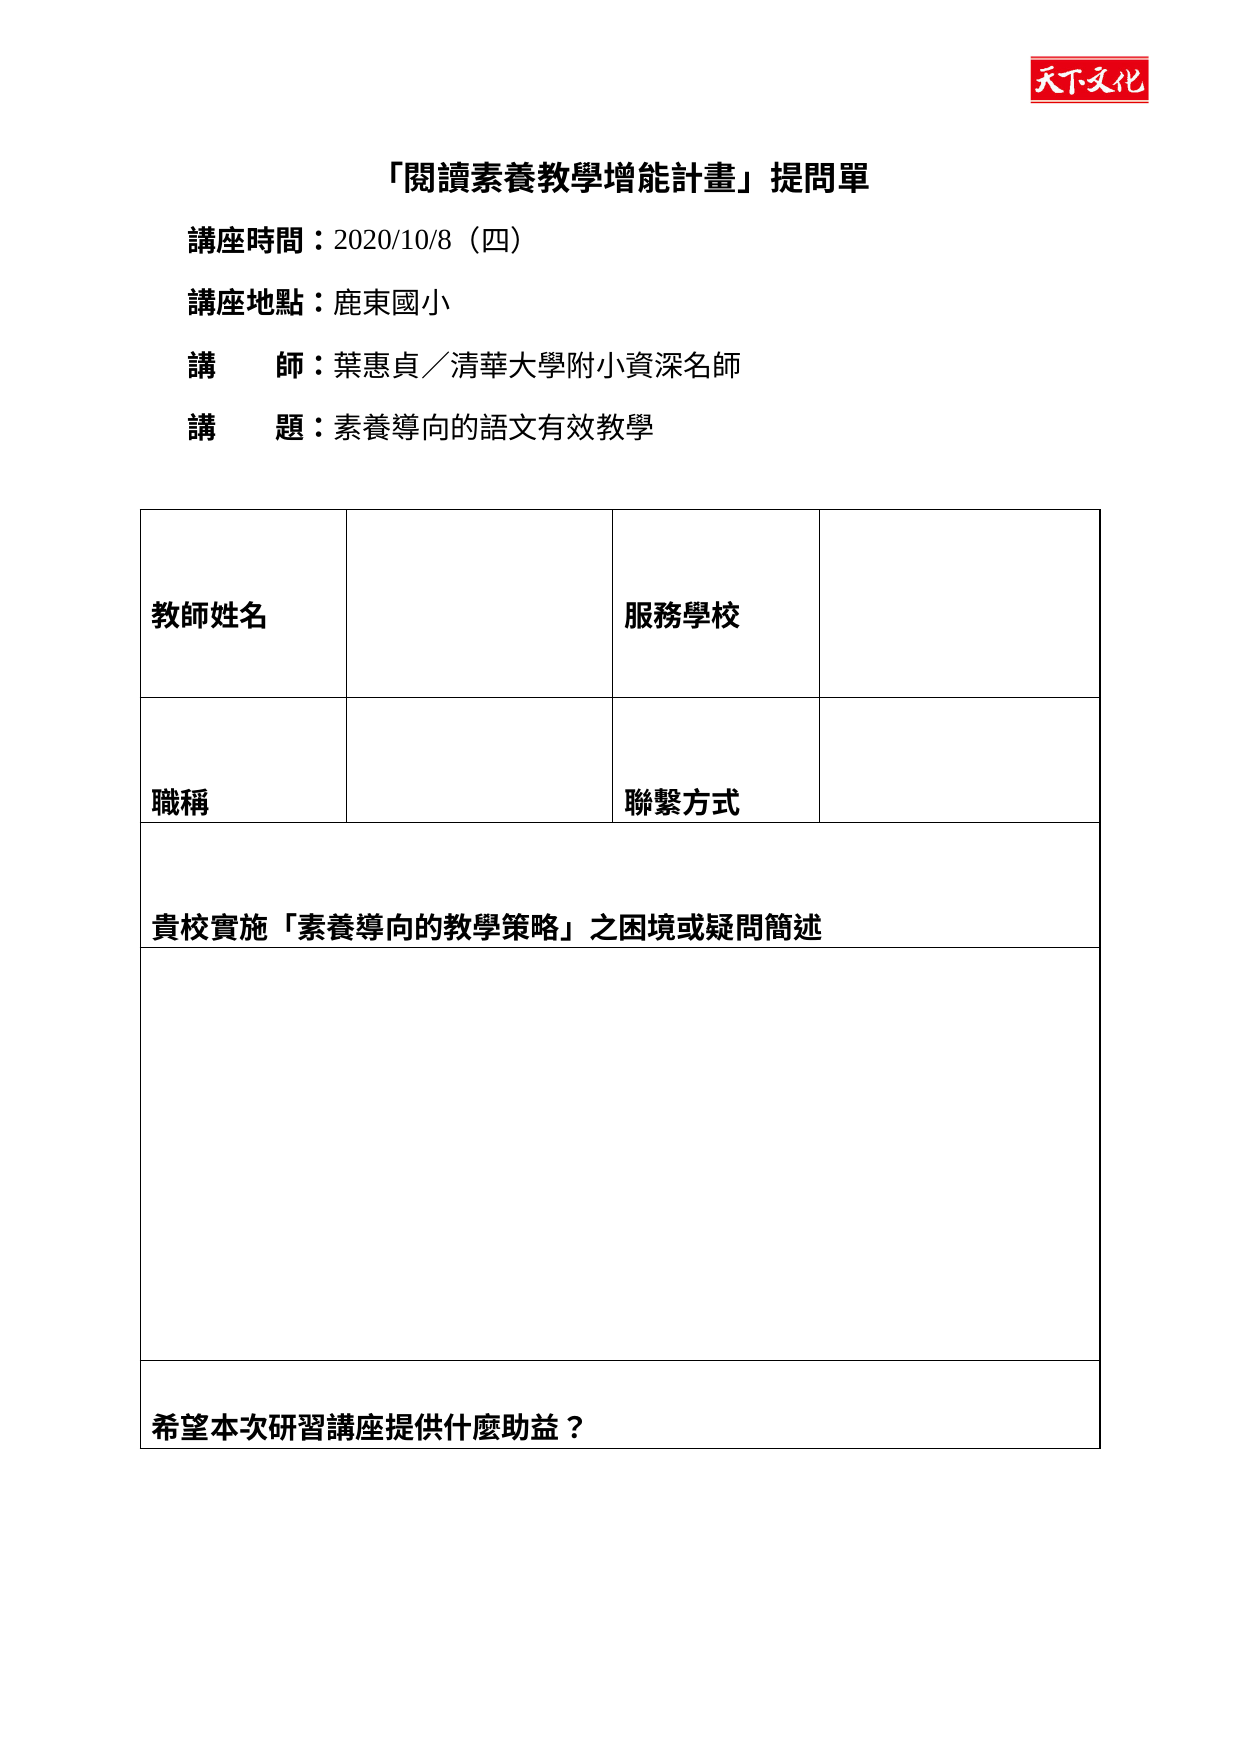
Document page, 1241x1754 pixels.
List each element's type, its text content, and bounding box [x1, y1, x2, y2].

text 講 師：葉惠貞／清華大學附小資深名師 [187, 322, 1053, 384]
table_header [820, 510, 1099, 697]
table_header 教師姓名 [141, 510, 346, 697]
table_cell 貴校實施「素養導向的教學策略」之困境或疑問簡述 [141, 823, 1099, 947]
text 講座地點：鹿東國小 [187, 259, 1053, 322]
text 講 題：素養導向的語文有效教學 [187, 384, 1053, 447]
text 講座時間：2020/10/8（四） [187, 197, 1053, 259]
table_cell 聯繫方式 [613, 698, 819, 822]
table_cell [141, 948, 1099, 1360]
table_cell [347, 698, 612, 822]
table_header [347, 510, 612, 697]
table_header 服務學校 [613, 510, 819, 697]
text 「閱讀素養教學增能計畫」提問單 [187, 134, 1053, 197]
table_cell 職稱 [141, 698, 346, 822]
table_cell 希望本次研習講座提供什麼助益？ [141, 1361, 1099, 1448]
table_cell [820, 698, 1099, 822]
